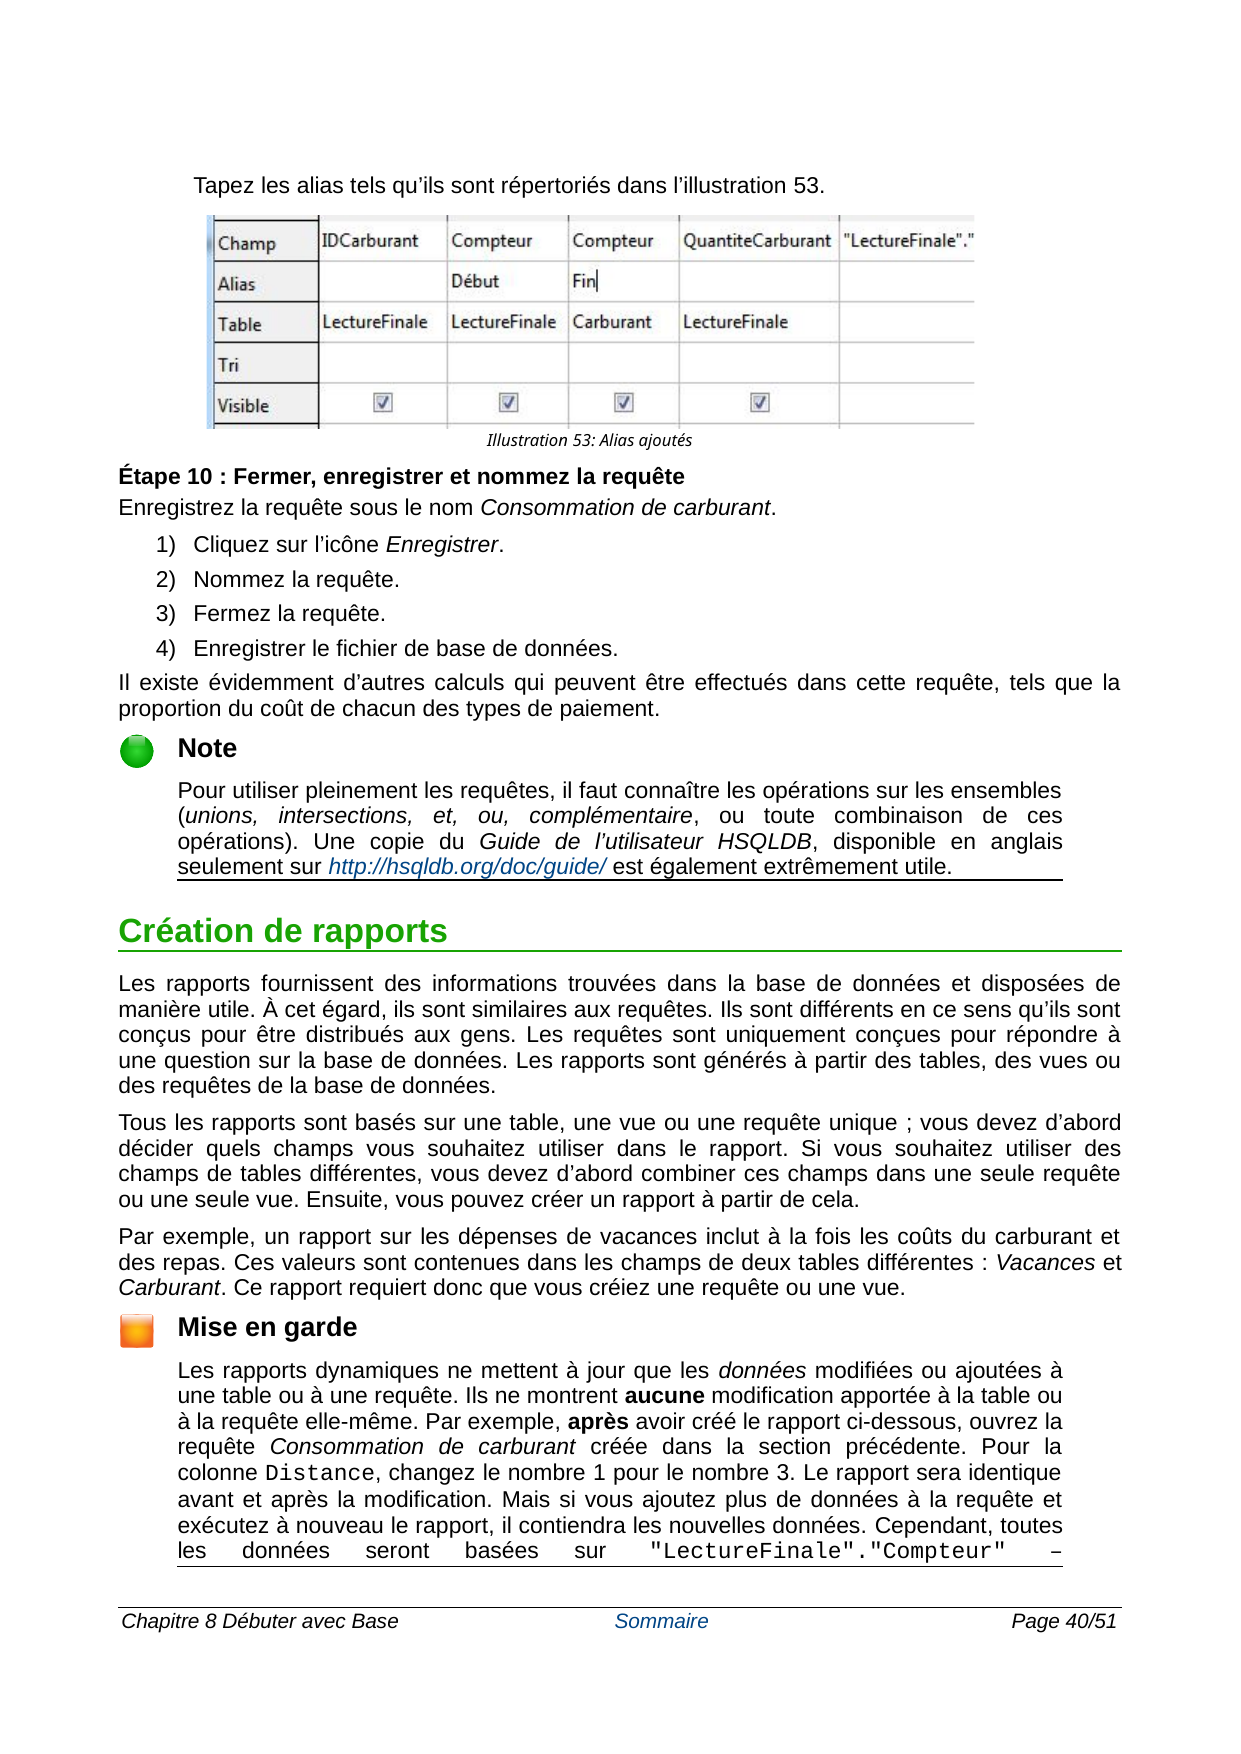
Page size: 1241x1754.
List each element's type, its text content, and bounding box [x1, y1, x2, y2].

list Enregistrer le fichier de base de données. [156, 635, 1122, 661]
text Pour utiliser pleinement les requêtes, il faut connaître les opérations sur les ensembles (unions, intersections, et, ou, complémentaire, ou toute combinaison de ces opérations). Une copie du Guide de l’utilisateur HSQLDB, disponible en anglais seulement sur http://hsqldb.org/doc/guide/ est également extrêmement utile. [177, 777, 1063, 879]
list Tapez les alias tels qu’ils sont répertoriés dans l’illustration 53. [156, 173, 1122, 199]
picture [206, 215, 975, 429]
text Les rapports dynamiques ne mettent à jour que les données modifiées ou ajoutées à une table ou à une requête. Ils ne montrent aucune modification apportée à la table ou à la requête elle-même. Par exemple, après avoir créé le rapport ci-dessous, ouvrez la requête Consommation de carburant créée dans la section précédente. Pour la colonne Distance, changez le nombre 1 pour le nombre 3. Le rapport sera identique avant et après la modification. Mais si vous ajoutez plus de données à la requête et exécutez à nouveau le rapport, il contiendra les nouvelles données. Cependant, toutes les données seront basées sur "LectureFinale"."Compteur" – [177, 1357, 1063, 1566]
list Note [59, 732, 1122, 770]
list Fermez la requête. [156, 601, 1122, 626]
text Enregistrez la requête sous le nom Consommation de carburant. [118, 495, 1122, 520]
text Illustration 53: Alias ajoutés [207, 429, 974, 452]
list Nommez la requête. [156, 567, 1122, 592]
list Mise en garde [59, 1312, 1122, 1350]
subtitle Étape 10 : Fermer, enregistrer et nommez la requête [118, 204, 1122, 489]
text Il existe évidemment d’autres calculs qui peuvent être effectués dans cette requête, tels que la proportion du coût de chacun des types de paiement. [118, 670, 1122, 721]
subtitle Création de rapports [118, 912, 1122, 950]
list Cliquez sur l’icône Enregistrer. [156, 532, 1122, 558]
text Les rapports fournissent des informations trouvées dans la base de données et disposées de manière utile. À cet égard, ils sont similaires aux requêtes. Ils sont différents en ce sens qu’ils sont conçus pour être distribués aux gens. Les requêtes sont uniquement conçues pour répondre à une question sur la base de données. Les rapports sont générés à partir des tables, des vues ou des requêtes de la base de données. [118, 971, 1122, 1098]
text Par exemple, un rapport sur les dépenses de vacances inclut à la fois les coûts du carburant et des repas. Ces valeurs sont contenues dans les champs de deux tables différentes : Vacances et Carburant. Ce rapport requiert donc que vous créiez une requête ou une vue. [118, 1224, 1122, 1301]
text Tous les rapports sont basés sur une table, une vue ou une requête unique ; vous devez d’abord décider quels champs vous souhaitez utiliser dans le rapport. Si vous souhaitez utiliser des champs de tables différentes, vous devez d’abord combiner ces champs dans une seule requête ou une seule vue. Ensuite, vous pouvez créer un rapport à partir de cela. [118, 1110, 1122, 1212]
